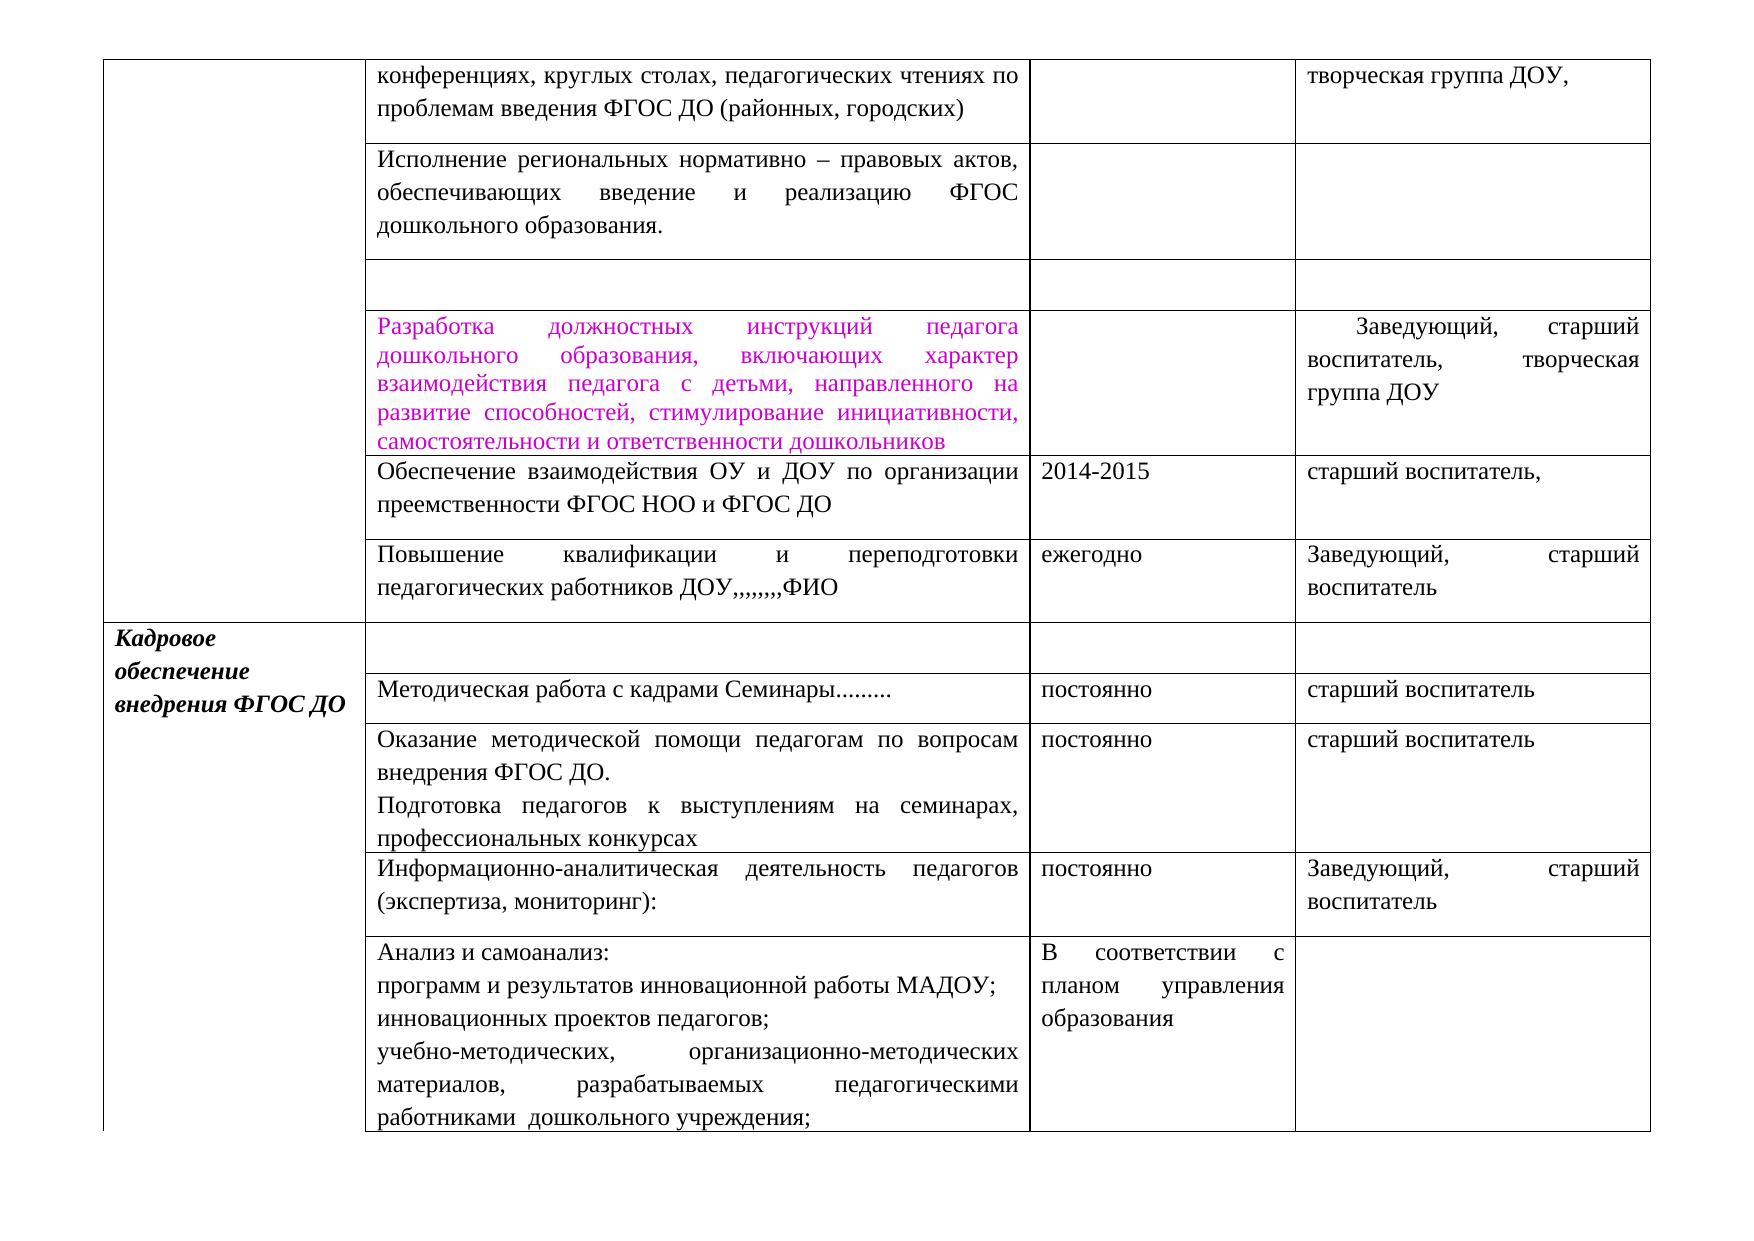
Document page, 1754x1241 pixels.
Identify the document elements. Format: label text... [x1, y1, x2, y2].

table_cell 2014-2015 [1031, 456, 1295, 538]
table_cell постоянно [1031, 853, 1295, 936]
table_cell Заведующий, старший воспитатель [1296, 853, 1650, 936]
table_cell постоянно [1031, 674, 1295, 723]
table_cell старший воспитатель [1296, 674, 1650, 723]
table_cell Заведующий, старший воспитатель, творческая группа ДОУ [1296, 311, 1650, 455]
table_cell постоянно [1031, 724, 1295, 852]
table_cell Разработка должностных инструкций педагога дошкольного образования, включающих характер взаимодействия педагога с детьми, направленного на развитие способностей, стимулирование инициативности, самостоятельности и ответственности дошкольников [366, 311, 1029, 455]
table_cell конференциях, круглых столах, педагогических чтениях по проблемам введения ФГОС ДО (районных, городских) [366, 60, 1029, 143]
table_cell старший воспитатель [1296, 724, 1650, 852]
table_cell [366, 623, 1029, 673]
table_cell [104, 60, 365, 622]
table_cell [1031, 260, 1295, 310]
table_cell Оказание методической помощи педагогам по вопросам внедрения ФГОС ДО. Подготовка педагогов к выступлениям на семинарах, профессиональных конкурсах [366, 724, 1029, 852]
table_cell [1296, 623, 1650, 673]
table_cell [1031, 144, 1295, 259]
table_cell старший воспитатель, [1296, 456, 1650, 538]
table_cell творческая группа ДОУ, [1296, 60, 1650, 143]
table_cell В соответствии с планом управления образования [1031, 937, 1295, 1131]
table_cell Исполнение региональных нормативно – правовых актов, обеспечивающих введение и реализацию ФГОС дошкольного образования. [366, 144, 1029, 259]
table_cell [1031, 60, 1295, 143]
table_cell Анализ и самоанализ: программ и результатов инновационной работы МАДОУ; инновационных проектов педагогов; учебно-методических, организационно-методических материалов, разрабатываемых педагогическими работниками дошкольного учреждения; [366, 937, 1029, 1131]
table_cell [1296, 144, 1650, 259]
table_cell [366, 260, 1029, 310]
table_cell Обеспечение взаимодействия ОУ и ДОУ по организации преемственности ФГОС НОО и ФГОС ДО [366, 456, 1029, 538]
table_cell Кадровое обеспечение внедрения ФГОС ДО [104, 623, 365, 1131]
table_cell Методическая работа с кадрами Семинары......... [366, 674, 1029, 723]
table_cell Повышение квалификации и переподготовки педагогических работников ДОУ,,,,,,,,ФИО [366, 540, 1029, 622]
table_cell [1296, 937, 1650, 1131]
table_cell [1031, 311, 1295, 455]
table_cell [1296, 260, 1650, 310]
table_cell Заведующий, старший воспитатель [1296, 540, 1650, 622]
table_cell ежегодно [1031, 540, 1295, 622]
table_cell Информационно-аналитическая деятельность педагогов (экспертиза, мониторинг): [366, 853, 1029, 936]
table_cell [1031, 623, 1295, 673]
